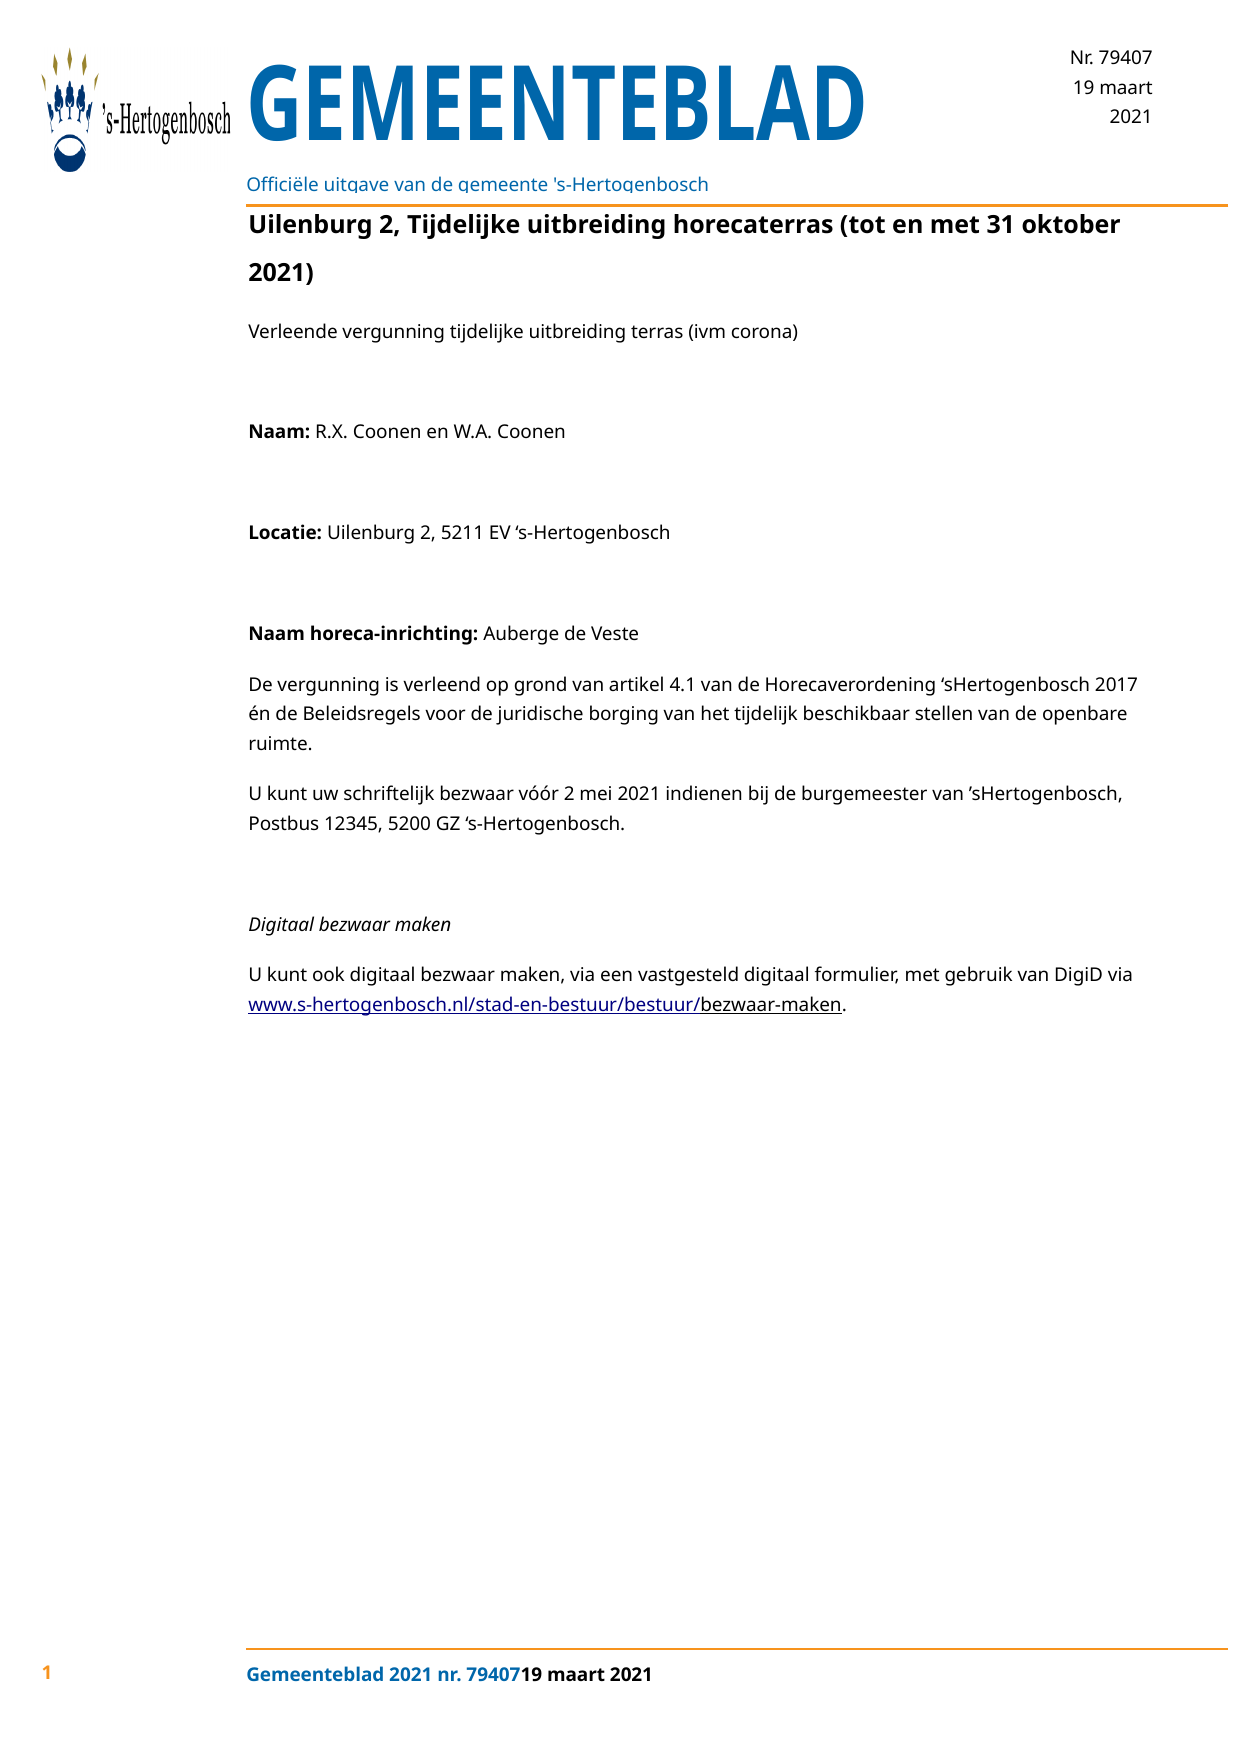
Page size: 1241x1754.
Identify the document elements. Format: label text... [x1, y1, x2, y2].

text Uilenburg 2, Tijdelijke uitbreiding horecaterras (tot en met 31 oktober 2021) [248, 207, 1152, 288]
picture [41, 47, 231, 172]
text U kunt ook digitaal bezwaar maken, via een vastgesteld digitaal formulier, met gebruik van DigiD via www.s-hertogenbosch.nl/stad-en-bestuur/bestuur/bezwaar-maken. [248, 961, 1152, 1017]
text De vergunning is verleend op grond van artikel 4.1 van de Horecaverordening ‘sHertogenbosch 2017 én de Beleidsregels voor de juridische borging van het tijdelijk beschikbaar stellen van de openbare ruimte. [248, 671, 1152, 756]
text Digitaal bezwaar maken [248, 911, 1152, 937]
text U kunt uw schriftelijk bezwaar vóór 2 mei 2021 indienen bij de burgemeester van ’sHertogenbosch, Postbus 12345, 5200 GZ ‘s-Hertogenbosch. [248, 780, 1152, 836]
text Verleende vergunning tijdelijke uitbreiding terras (ivm corona) [248, 318, 1152, 344]
text Naam horeca-inrichting: Auberge de Veste [248, 620, 1152, 646]
text Locatie: Uilenburg 2, 5211 EV ‘s-Hertogenbosch [248, 519, 1152, 545]
text Naam: R.X. Coonen en W.A. Coonen [248, 419, 1152, 444]
